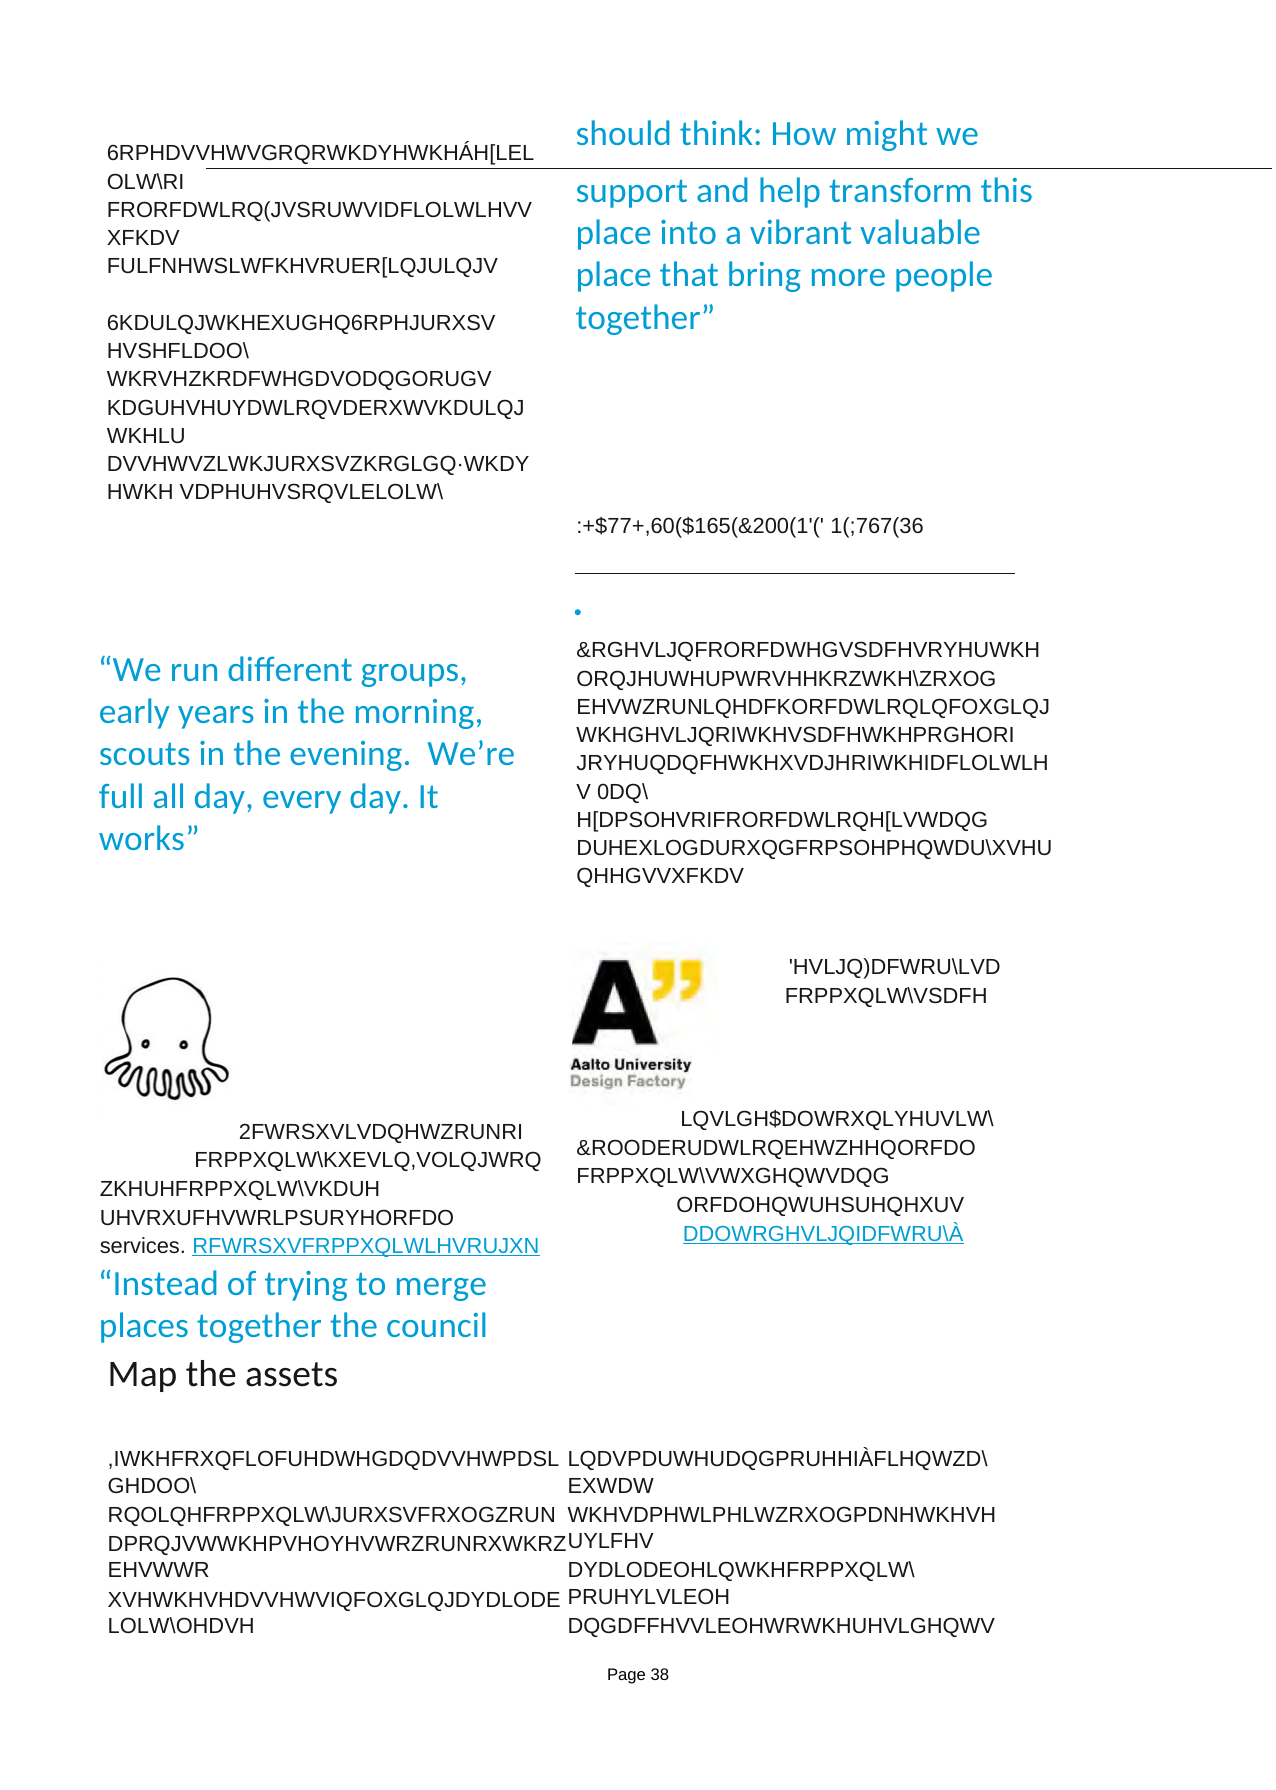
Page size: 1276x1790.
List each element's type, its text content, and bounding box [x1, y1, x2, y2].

subtitle ZKHUHFRPPXQLW\VKDUH UHVRXUFHVWRLPSURYHORFDO services. RFWRSXVFRPPXQLWLHVRUJXN [99, 1176, 541, 1258]
subtitle Map the assets [107, 1350, 649, 1396]
subtitle 6RPHDVVHWVGRQRWKDYHWKHÁH[LELOLW\RI FRORFDWLRQ(JVSRUWVIDFLOLWLHVVXFKDV FULFNHWSLWFKHVRUER[LQJULQJV 6KDULQJWKHEXUGHQ6RPHJURXSV HVSHFLDOO\WKRVHZKRDFWHGDVODQGORUGV KDGUHVHUYDWLRQVDERXWVKDULQJWKHLU DVVHWVZLWKJURXSVZKRGLGQ·WKDYHWKH VDPHUHVSRQVLELOLW\ [107, 112, 541, 504]
text FRPPXQLW\KXEVLQ,VOLQJWRQ [0, 1147, 542, 1173]
text FRPPXQLW\VSDFH [718, 983, 1055, 1008]
subtitle &RGHVLJQFRORFDWHGVSDFHVRYHUWKH ORQJHUWHUPWRVHHKRZWKH\ZRXOG EHVWZRUNLQHDFKORFDWLRQLQFOXGLQJ WKHGHVLJQRIWKHVSDFHWKHPRGHORI JRYHUQDQFHWKHXVDJHRIWKHIDFLOLWLHV 0DQ\H[DPSOHVRIFRORFDWLRQH[LVWDQG DUHEXLOGDURXQGFRPSOHPHQWDU\XVHU QHHGVVXFKDV [576, 609, 1059, 888]
text 2FWRSXVLVDQHWZRUNRI [0, 972, 523, 1144]
text “We run different groups, early years in the morning, scouts in the evening. We’re full all day, every day. It works” [98, 647, 541, 859]
subtitle :+$77+,60($165(&200(1'(' 1(;767(36 [576, 513, 1059, 538]
text DDOWRGHVLJQIDFWRU\À [619, 1221, 1027, 1246]
text should think: How might we [574, 112, 1059, 168]
subtitle &ROODERUDWLRQEHWZHHQORFDO FRPPXQLW\VWXGHQWVDQG [576, 1135, 1059, 1188]
table_header LQDVPDUWHUDQGPRUHHIÀFLHQWZD\EXWDW WKHVDPHWLPHLWZRXOGPDNHWKHVHUYLFHV DYDLODEOHLQWKHFRPPXQLW\PRUHYLVLEOH DQGDFFHVVLEOHWRWKHUHVLGHQWV [567, 1446, 1003, 1664]
table_header ,IWKHFRXQFLOFUHDWHGDQDVVHWPDSLGHDOO\ RQOLQHFRPPXQLW\JURXSVFRXOGZRUN DPRQJVWWKHPVHOYHVWRZRUNRXWKRZEHVWWR XVHWKHVHDVVHWVIQFOXGLQJDYDLODELOLW\OHDVH [108, 1446, 567, 1664]
text support and help transform this place into a vibrant valuable place that bring more people together” [574, 169, 1059, 338]
text LQVLGH$DOWRXQLYHUVLW\ [613, 1012, 1061, 1131]
text “Instead of trying to merge places together the council [98, 1262, 541, 1347]
text ORFDOHQWUHSUHQHXUV [581, 1192, 1059, 1218]
text 'HVLJQ)DFWRU\LVD [718, 954, 1059, 979]
